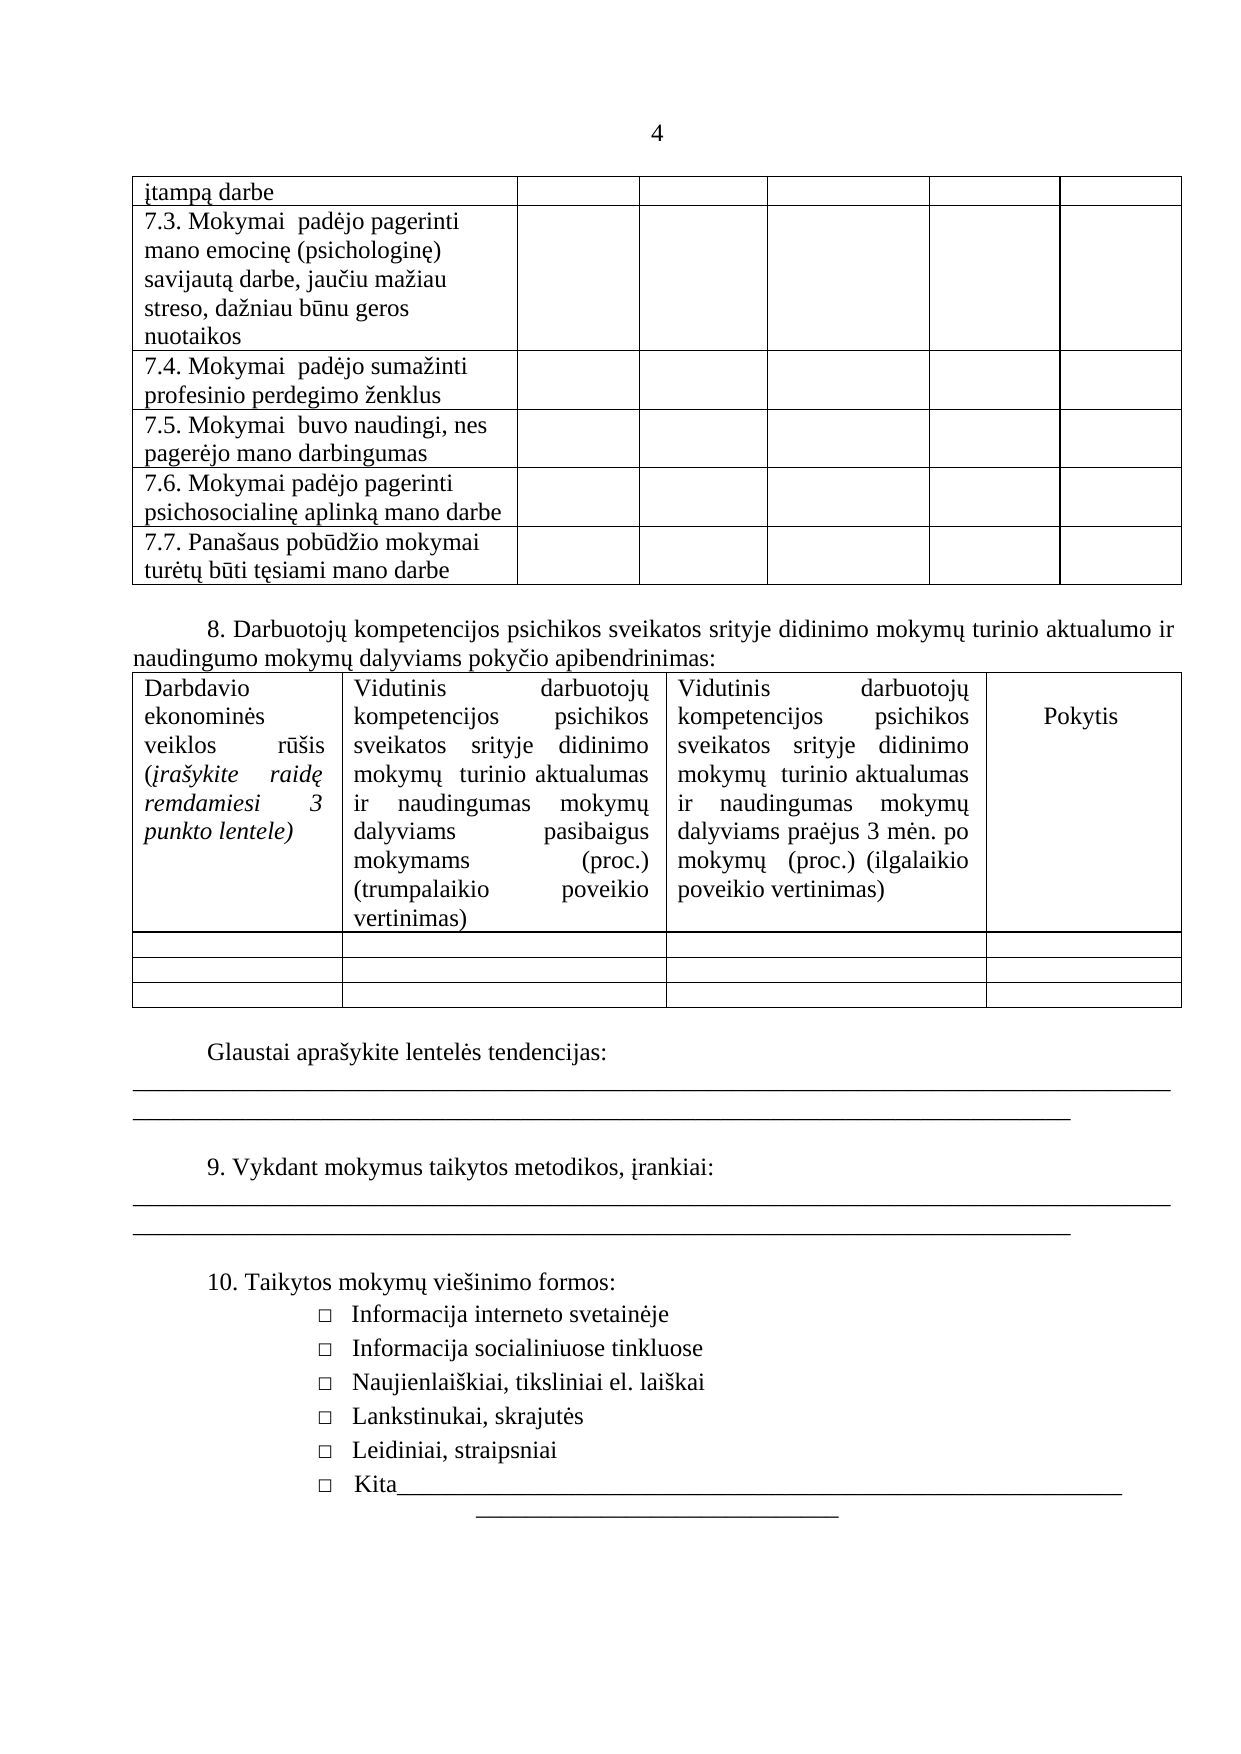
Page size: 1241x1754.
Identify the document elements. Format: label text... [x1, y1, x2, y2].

table_cell [133, 983, 342, 1007]
table_cell [343, 983, 666, 1007]
table_cell [1061, 177, 1181, 205]
text Glaustai aprašykite lentelės tendencijas: [133, 1037, 1175, 1065]
text ___________________________________________________________________________ [133, 1209, 1175, 1238]
table_cell [1061, 351, 1181, 409]
table_cell [768, 177, 929, 205]
text ___________________________________________________________________________________ [133, 1065, 1175, 1094]
table_cell [518, 468, 639, 526]
table_cell [518, 177, 639, 205]
text 9. Vykdant mokymus taikytos metodikos, įrankiai: [133, 1152, 1175, 1180]
text 8. Darbuotojų kompetencijos psichikos sveikatos srityje didinimo mokymų turinio aktualumo ir naudingumo mokymų dalyviams pokyčio apibendrinimas: [133, 614, 1175, 672]
table_cell 7.4. Mokymai padėjo sumažinti profesinio perdegimo ženklus [133, 351, 517, 409]
table_cell [930, 177, 1059, 205]
table_cell [768, 527, 929, 584]
table_cell [987, 958, 1181, 982]
table_cell 7.6. Mokymai padėjo pagerinti psichosocialinę aplinką mano darbe [133, 468, 517, 526]
table_cell [930, 410, 1059, 467]
text 10. Taikytos mokymų viešinimo formos: [133, 1267, 1175, 1295]
text ☐ Kita__________________________________________________________ [317, 1466, 1175, 1500]
table_cell 7.3. Mokymai padėjo pagerinti mano emocinę (psichologinę) savijautą darbe, jaučiu mažiau streso, dažniau būnu geros nuotaikos [133, 206, 517, 350]
table_cell [518, 351, 639, 409]
table_cell [640, 527, 767, 584]
table_cell [930, 206, 1059, 350]
table_cell [640, 468, 767, 526]
table_cell [987, 933, 1181, 957]
table_cell [640, 206, 767, 350]
table_cell [768, 468, 929, 526]
text ☐ Lankstinukai, skrajutės [317, 1397, 1175, 1432]
table_cell [518, 206, 639, 350]
table_cell [667, 958, 986, 982]
table_cell [343, 958, 666, 982]
table_cell [133, 958, 342, 982]
table_header Vidutinis darbuotojų kompetencijos psichikos sveikatos srityje didinimo mokymų turinio aktualumas ir naudingumas mokymų dalyviams praėjus 3 mėn. po mokymų (proc.) (ilgalaikio poveikio vertinimas) [667, 673, 986, 931]
table_cell [640, 177, 767, 205]
table_cell 7.7. Panašaus pobūdžio mokymai turėtų būti tęsiami mano darbe [133, 527, 517, 584]
table_cell [1061, 527, 1181, 584]
table_header Darbdavio ekonominės veiklos rūšis (įrašykite raidę remdamiesi 3 punkto lentele) [133, 673, 342, 931]
table_cell [1061, 206, 1181, 350]
table_cell [343, 933, 666, 957]
text ___________________________________________________________________________________ [133, 1180, 1175, 1209]
table_cell [930, 351, 1059, 409]
table_cell [768, 351, 929, 409]
table_cell [667, 983, 986, 1007]
text ☐ Informacija interneto svetainėje [317, 1295, 1175, 1329]
table_cell [1061, 410, 1181, 467]
table_cell [640, 410, 767, 467]
table_cell [518, 527, 639, 584]
table_cell [640, 351, 767, 409]
table_cell 7.5. Mokymai buvo naudingi, nes pagerėjo mano darbingumas [133, 410, 517, 467]
text ––––––––––––––––––––––––––––– [133, 1500, 1181, 1528]
table_header Pokytis [987, 673, 1181, 931]
table_header Vidutinis darbuotojų kompetencijos psichikos sveikatos srityje didinimo mokymų turinio aktualumas ir naudingumas mokymų dalyviams pasibaigus mokymams (proc.) (trumpalaikio poveikio vertinimas) [343, 673, 666, 931]
table_cell [133, 933, 342, 957]
table_cell [518, 410, 639, 467]
table_cell [768, 206, 929, 350]
text ☐ Leidiniai, straipsniai [317, 1432, 1175, 1466]
text ☐ Informacija socialiniuose tinkluose [317, 1329, 1175, 1363]
table_cell [768, 410, 929, 467]
table_cell [987, 983, 1181, 1007]
table_cell įtampą darbe [133, 177, 517, 205]
table_cell [1061, 468, 1181, 526]
table_cell [667, 933, 986, 957]
text ☐ Naujienlaiškiai, tiksliniai el. laiškai [317, 1363, 1175, 1397]
text ___________________________________________________________________________ [133, 1094, 1175, 1123]
table_cell [930, 527, 1059, 584]
table_cell [930, 468, 1059, 526]
